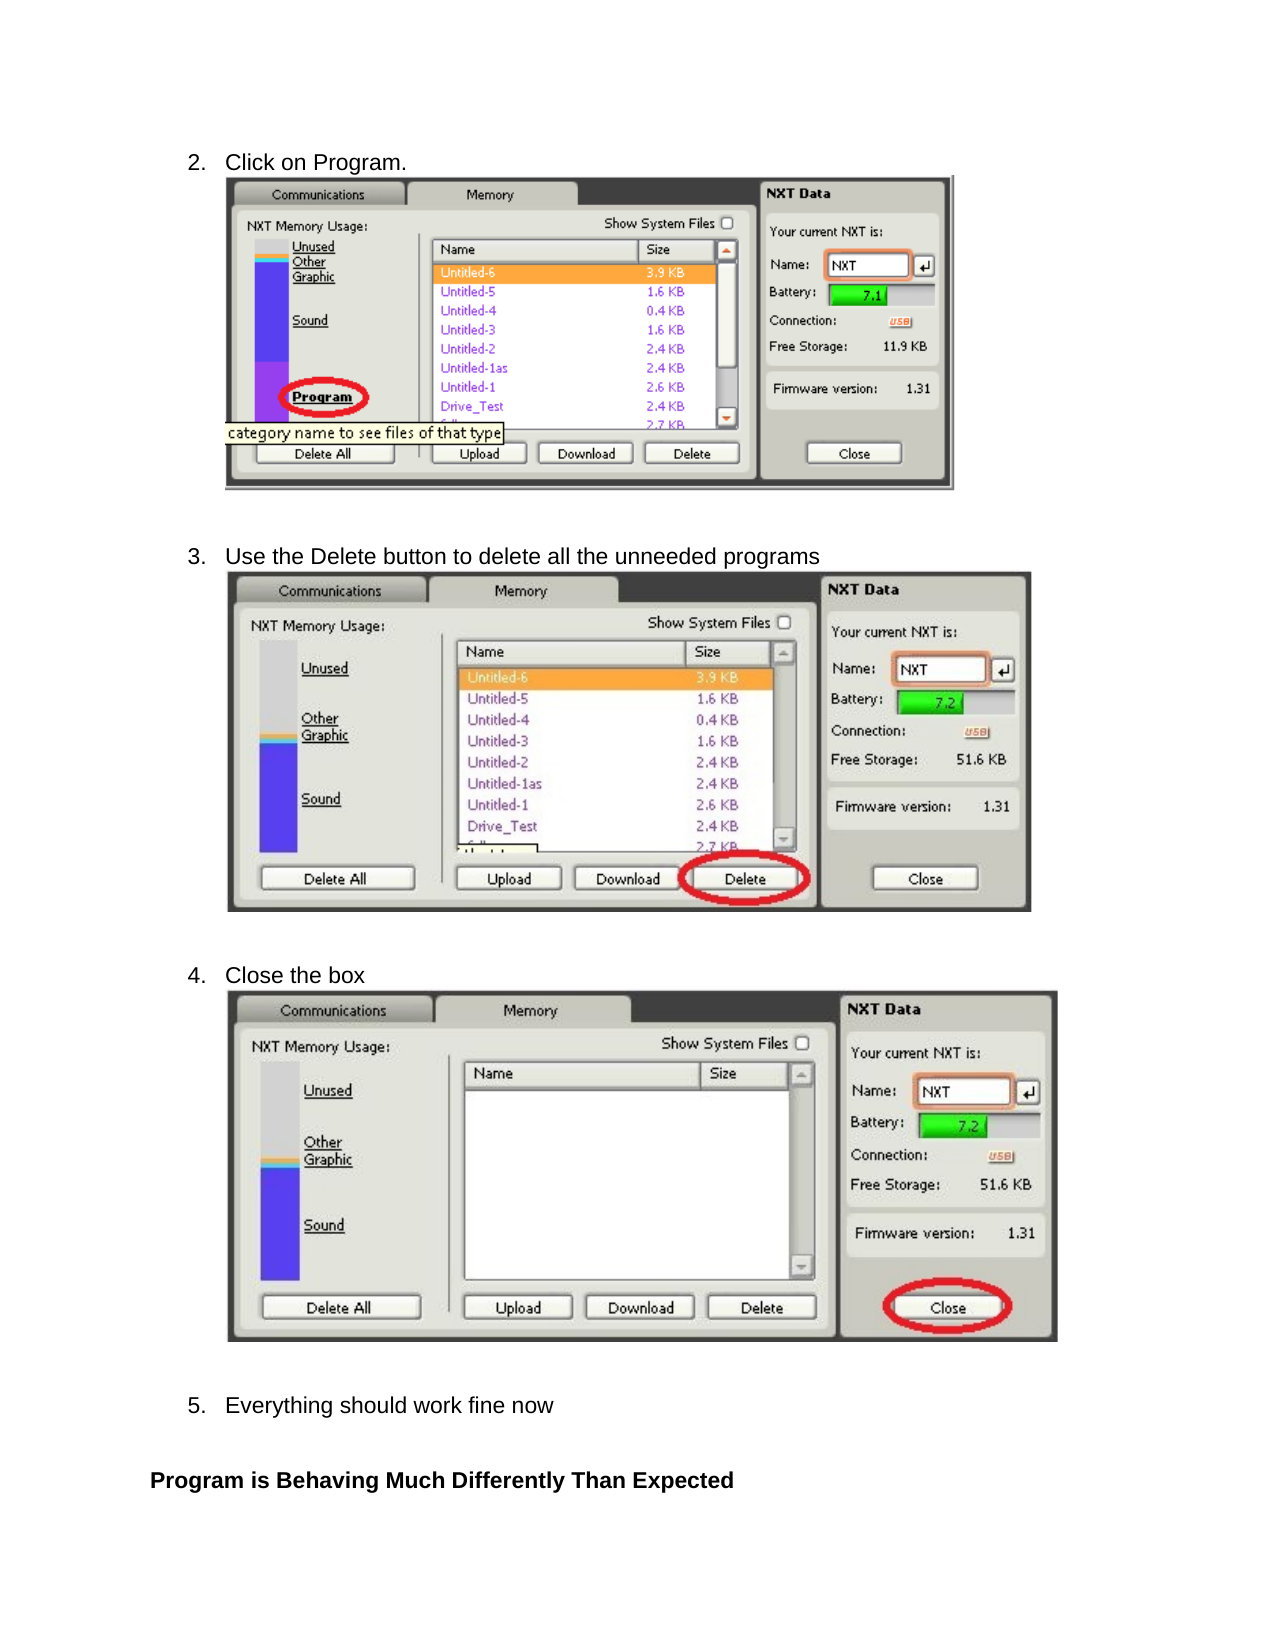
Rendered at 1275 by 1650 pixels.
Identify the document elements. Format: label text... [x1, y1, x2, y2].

list Everything should work fine now [187, 1393, 1125, 1419]
subtitle Program is Behaving Much Differently Than Expected [150, 1467, 1125, 1493]
list Use the Delete button to delete all the unneeded programs [187, 544, 1125, 912]
list Close the box [187, 963, 1125, 1342]
picture [225, 175, 957, 493]
list Click on Program. [187, 150, 1125, 493]
picture [225, 569, 1032, 912]
picture [225, 988, 1058, 1342]
